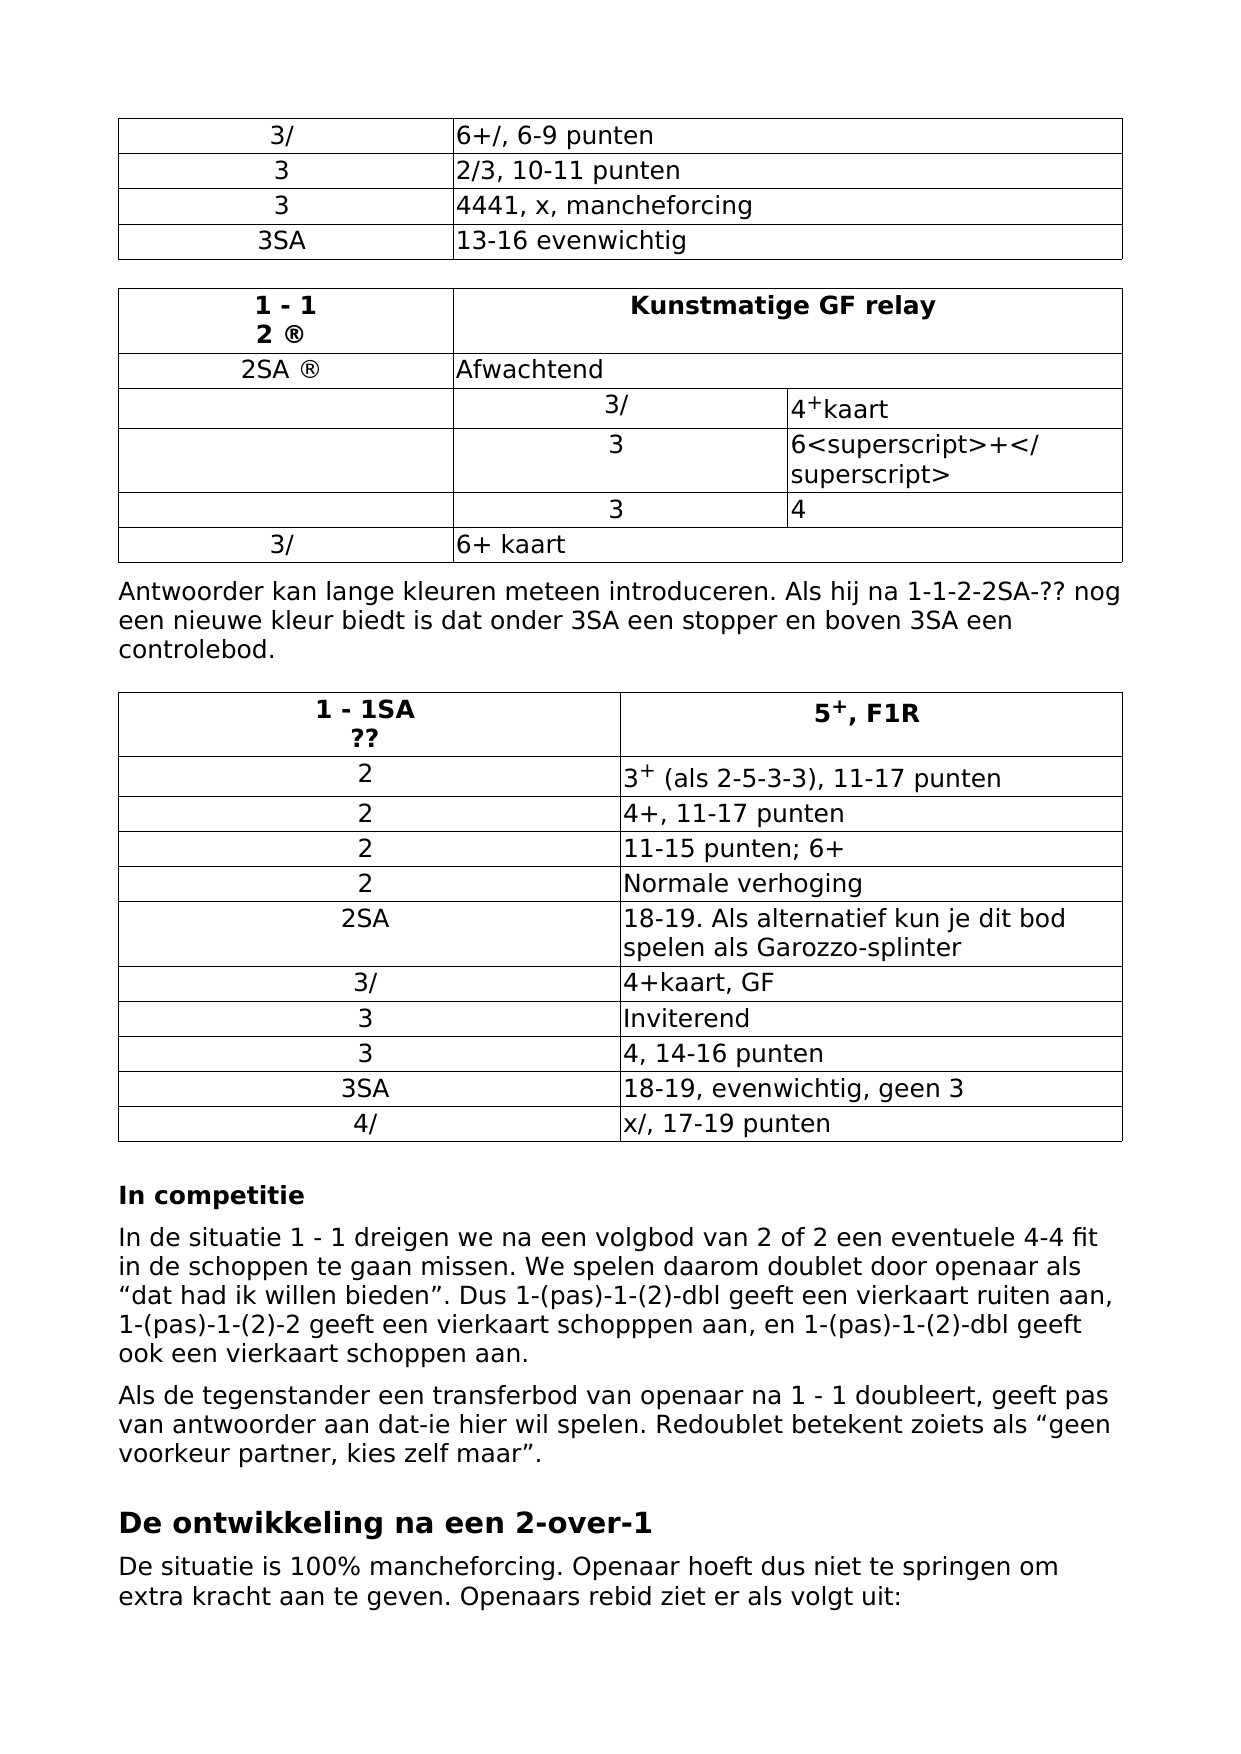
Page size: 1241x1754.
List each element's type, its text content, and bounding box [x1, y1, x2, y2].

table_cell 2 [119, 757, 620, 796]
subtitle De ontwikkeling na een 2-over-1 [118, 1506, 1122, 1540]
table_cell 3 [119, 189, 453, 223]
table_header 1 - 1 2 ® [119, 289, 453, 352]
table_cell 3 [119, 1037, 620, 1071]
table_cell 2/3, 10-11 punten [454, 154, 1122, 188]
table_cell 3+ (als 2-5-3-3), 11-17 punten [621, 757, 1122, 796]
table_cell 3SA [119, 225, 453, 258]
subtitle In competitie [118, 1181, 1122, 1210]
table_cell 4+kaart, GF [621, 967, 1122, 1001]
table_cell 2SA [119, 902, 620, 966]
table_cell 4/ [119, 1107, 620, 1141]
table_cell [119, 429, 453, 492]
table_cell 3/ [119, 119, 453, 153]
table_cell 3/ [454, 389, 787, 428]
table_cell 4441, x, mancheforcing [454, 189, 1122, 223]
table_cell Inviterend [621, 1002, 1122, 1036]
table_cell 6+/, 6-9 punten [454, 119, 1122, 153]
table_cell 2 [119, 797, 620, 831]
table_cell 3 [119, 1002, 620, 1036]
table_cell 6+ kaart [454, 528, 1122, 562]
table_cell 3SA [119, 1072, 620, 1106]
table_cell Afwachtend [454, 354, 1122, 388]
table_cell Normale verhoging [621, 867, 1122, 901]
table_header 5+, F1R [621, 693, 1122, 756]
table_cell 11-15 punten; 6+ [621, 832, 1122, 866]
table_cell [119, 389, 453, 428]
table_cell 3 [454, 493, 787, 527]
table_header Kunstmatige GF relay [454, 289, 1122, 352]
text Antwoorder kan lange kleuren meteen introduceren. Als hij na 1-1-2-2SA-?? nog een nieuwe kleur biedt is dat onder 3SA een stopper en boven 3SA een controlebod. [118, 577, 1122, 664]
text De situatie is 100% mancheforcing. Openaar hoeft dus niet te springen om extra kracht aan te geven. Openaars rebid ziet er als volgt uit: [118, 1552, 1122, 1611]
table_cell x/, 17-19 punten [621, 1107, 1122, 1141]
table_cell 3 [454, 429, 787, 492]
table_cell 4+kaart [788, 389, 1122, 428]
table_cell 3/ [119, 528, 453, 562]
table_cell 3/ [119, 967, 620, 1001]
table_cell 18-19, evenwichtig, geen 3 [621, 1072, 1122, 1106]
table_cell 4 [788, 493, 1122, 527]
table_cell 13-16 evenwichtig [454, 225, 1122, 258]
table_cell 18-19. Als alternatief kun je dit bod spelen als Garozzo-splinter [621, 902, 1122, 966]
table_cell 3 [119, 154, 453, 188]
table_cell 4+, 11-17 punten [621, 797, 1122, 831]
text In de situatie 1 - 1 dreigen we na een volgbod van 2 of 2 een eventuele 4-4 fit in de schoppen te gaan missen. We spelen daarom doublet door openaar als “dat had ik willen bieden”. Dus 1-(pas)-1-(2)-dbl geeft een vierkaart ruiten aan, 1-(pas)-1-(2)-2 geeft een vierkaart schopppen aan, en 1-(pas)-1-(2)-dbl geeft ook een vierkaart schoppen aan. [118, 1223, 1122, 1368]
table_cell 2SA ® [119, 354, 453, 388]
table_cell 6<superscript>+</superscript> [788, 429, 1122, 492]
table_header 1 - 1SA ?? [119, 693, 620, 756]
table_cell [119, 493, 453, 527]
table_cell 4, 14-16 punten [621, 1037, 1122, 1071]
table_cell 2 [119, 867, 620, 901]
text Als de tegenstander een transferbod van openaar na 1 - 1 doubleert, geeft pas van antwoorder aan dat-ie hier wil spelen. Redoublet betekent zoiets als “geen voorkeur partner, kies zelf maar”. [118, 1381, 1122, 1468]
table_cell 2 [119, 832, 620, 866]
